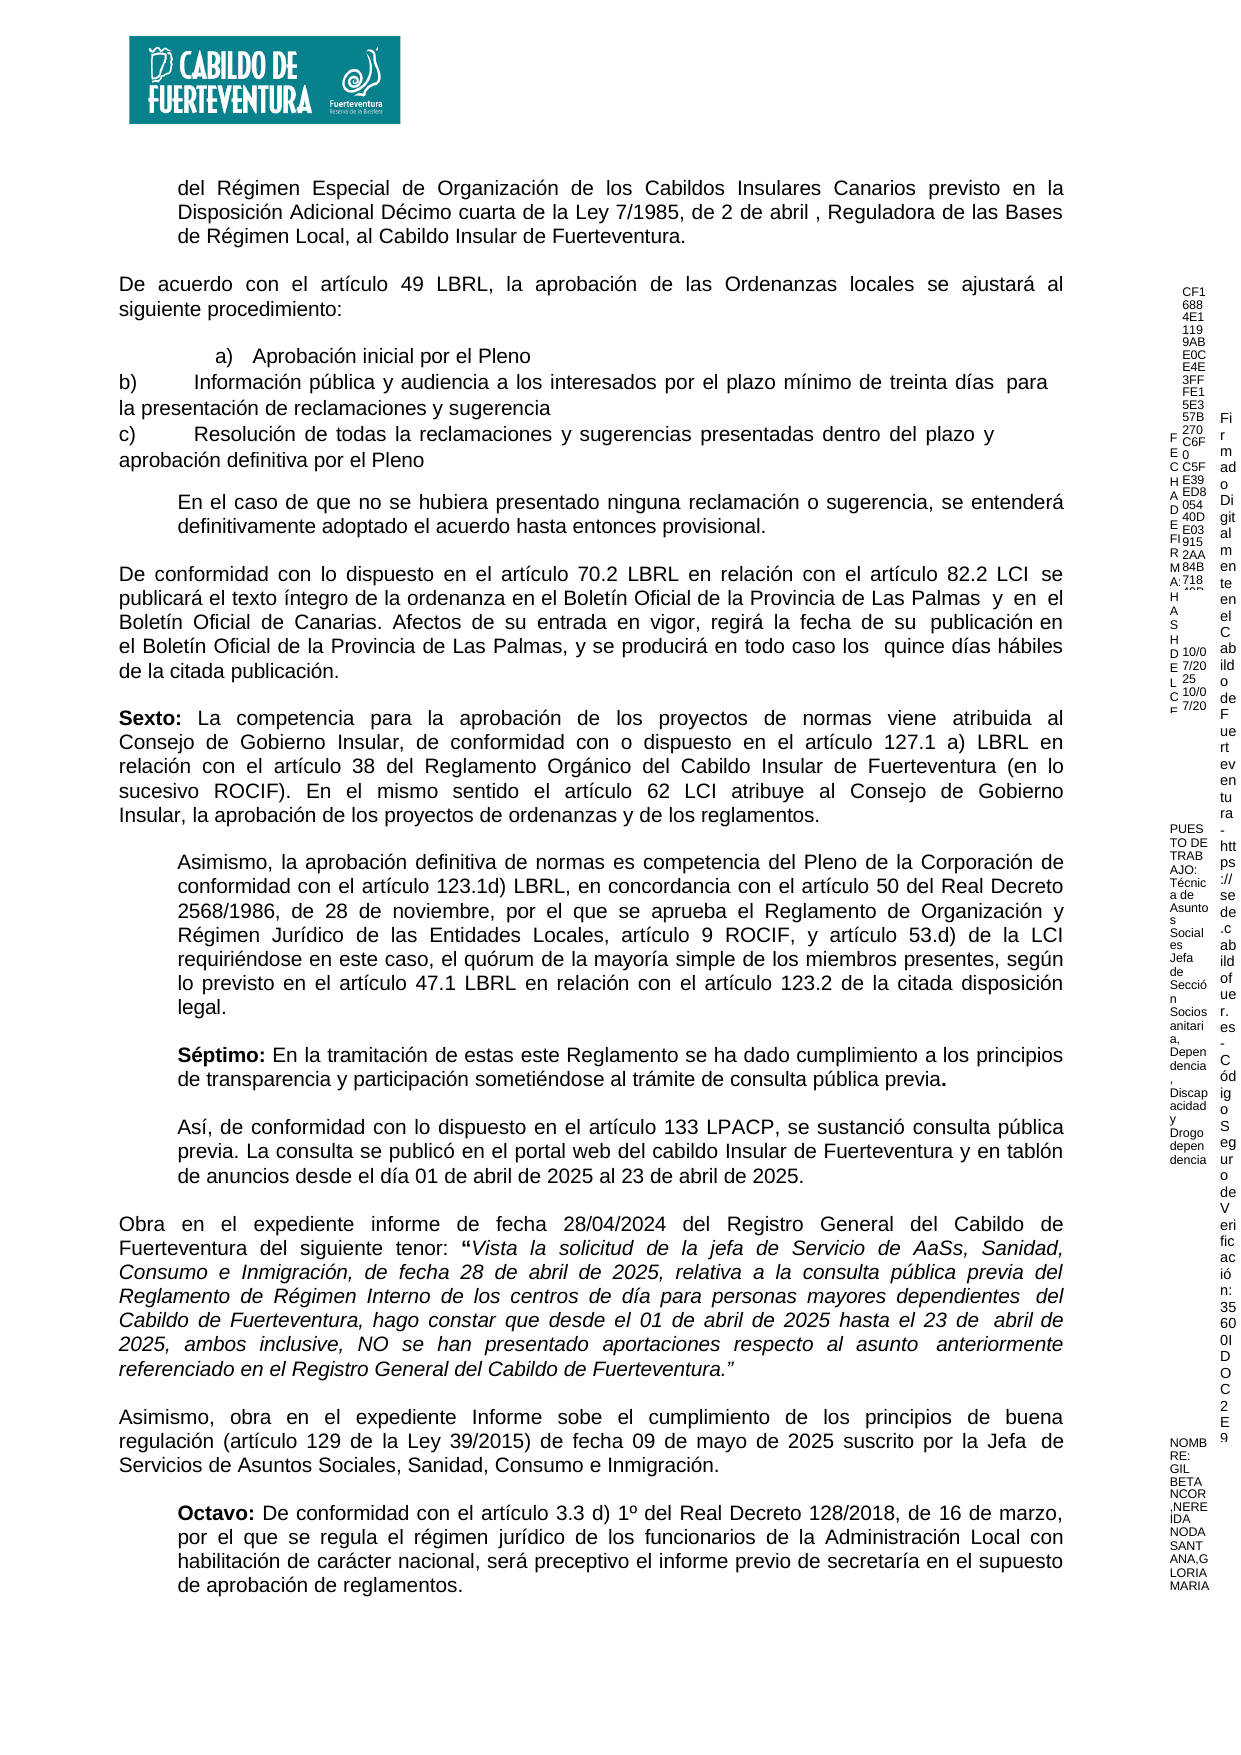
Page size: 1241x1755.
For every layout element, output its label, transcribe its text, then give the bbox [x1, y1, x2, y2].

subtitle Sexto: La competencia para la aprobación de los proyectos de normas viene atribuida al Consejo de Gobierno Insular, de conformidad con o dispuesto en el artículo 127.1 a) LBRL en relación con el artículo 38 del Reglamento Orgánico del Cabildo Insular de Fuerteventura (en lo sucesivo ROCIF). En el mismo sentido el artículo 62 LCI atribuye al Consejo de Gobierno Insular, la aprobación de los proyectos de ordenanzas y de los reglamentos. [119, 706, 1064, 827]
list Firmado Digitalmente en el Cabildo de Fuerteventura - https://sede.cabildofuer.es - Código Seguro de Verificación: 35600IDOC2E9AF8C1AC3EA744F93D25D [1220, 410, 1237, 1442]
text Jefa de Sección Sociosanitaria, Dependencia, Discapacidad y Drogodependencia [1169, 952, 1209, 1167]
list FECHA DE FIRMA: HASH DEL CERTIFICADO: [1169, 431, 1184, 712]
text GIL BETANCOR,NEREIDA [1169, 1463, 1209, 1526]
list Información pública y audiencia a los interesados por el plazo mínimo de treinta días para la presentación de reclamaciones y sugerencia [119, 370, 1059, 420]
text PUESTO DE TRABAJO: [1169, 823, 1209, 877]
text 10/07/2025 [1182, 646, 1209, 686]
list [1209, 344, 1241, 368]
list Resolución de todas la reclamaciones y sugerencias presentadas dentro del plazo y aprobación definitiva por el Pleno [119, 421, 1059, 471]
text Así, de conformidad con lo dispuesto en el artículo 133 LPACP, se sustanció consulta pública previa. La consulta se publicó en el portal web del cabildo Insular de Fuerteventura y en tablón de anuncios desde el día 01 de abril de 2025 al 23 de abril de 2025. [177, 1115, 1064, 1187]
text 10/07/2025 [1182, 686, 1209, 712]
subtitle De conformidad con lo dispuesto en el artículo 70.2 LBRL en relación con el artículo 82.2 LCI se publicará el texto íntegro de la ordenanza en el Boletín Oficial de la Provincia de Las Palmas y en el Boletín Oficial de Canarias. Afectos de su entrada en vigor, regirá la fecha de su publicación en el Boletín Oficial de la Provincia de Las Palmas, y se producirá en todo caso los quince días hábiles de la citada publicación. [119, 562, 1064, 682]
text En el caso de que no se hubiera presentado ninguna reclamación o sugerencia, se entenderá definitivamente adoptado el acuerdo hasta entonces provisional. [177, 490, 1064, 538]
text Séptimo: En la tramitación de estas este Reglamento se ha dado cumplimiento a los principios de transparencia y participación sometiéndose al trámite de consulta pública previa. [177, 1043, 1064, 1091]
text Asimismo, la aprobación definitiva de normas es competencia del Pleno de la Corporación de conformidad con el artículo 123.1d) LBRL, en concordancia con el artículo 50 del Real Decreto 2568/1986, de 28 de noviembre, por el que se aprueba el Reglamento de Organización y Régimen Jurídico de las Entidades Locales, artículo 9 ROCIF, y artículo 53.d) de la LCI requiriéndose en este caso, el quórum de la mayoría simple de los miembros presentes, según lo previsto en el artículo 47.1 LBRL en relación con el artículo 123.2 de la citada disposición legal. [177, 850, 1064, 1019]
text del Régimen Especial de Organización de los Cabildos Insulares Canarios previsto en la Disposición Adicional Décimo cuarta de la Ley 7/1985, de 2 de abril , Reguladora de las Bases de Régimen Local, al Cabildo Insular de Fuerteventura. [177, 176, 1064, 248]
subtitle De acuerdo con el artículo 49 LBRL, la aprobación de las Ordenanzas locales se ajustará al siguiente procedimiento: [119, 272, 1064, 320]
text Técnica de Asuntos Sociales [1169, 877, 1209, 952]
text NOMBRE: [1169, 1437, 1209, 1463]
list Aprobación inicial por el Pleno [215, 344, 1180, 368]
text Octavo: De conformidad con el artículo 3.3 d) 1º del Real Decreto 128/2018, de 16 de marzo, por el que se regula el régimen jurídico de los funcionarios de la Administración Local con habilitación de carácter nacional, será preceptivo el informe previo de secretaría en el supuesto de aprobación de reglamentos. [177, 1501, 1064, 1597]
text CF16884E11199ABE0CE4E3FFFE15E357B270C6F0 C5FE39ED805440DE039152AA84B71849BA72B03E [1182, 287, 1207, 589]
text NODA SANTANA,GLORIA MARIA [1169, 1526, 1209, 1593]
subtitle [1167, 823, 1209, 1280]
text Obra en el expediente informe de fecha 28/04/2024 del Registro General del Cabildo de Fuerteventura del siguiente tenor: “Vista la solicitud de la jefa de Servicio de AaSs, Sanidad, Consumo e Inmigración, de fecha 28 de abril de 2025, relativa a la consulta pública previa del Reglamento de Régimen Interno de los centros de día para personas mayores dependientes del Cabildo de Fuerteventura, hago constar que desde el 01 de abril de 2025 hasta el 23 de abril de 2025, ambos inclusive, NO se han presentado aportaciones respecto al asunto anteriormente referenciado en el Registro General del Cabildo de Fuerteventura.” [119, 1211, 1064, 1380]
subtitle [1167, 1437, 1209, 1633]
subtitle Asimismo, obra en el expediente Informe sobe el cumplimiento de los principios de buena regulación (artículo 129 de la Ley 39/2015) de fecha 09 de mayo de 2025 suscrito por la Jefa de Servicios de Asuntos Sociales, Sanidad, Consumo e Inmigración. [119, 1404, 1064, 1477]
